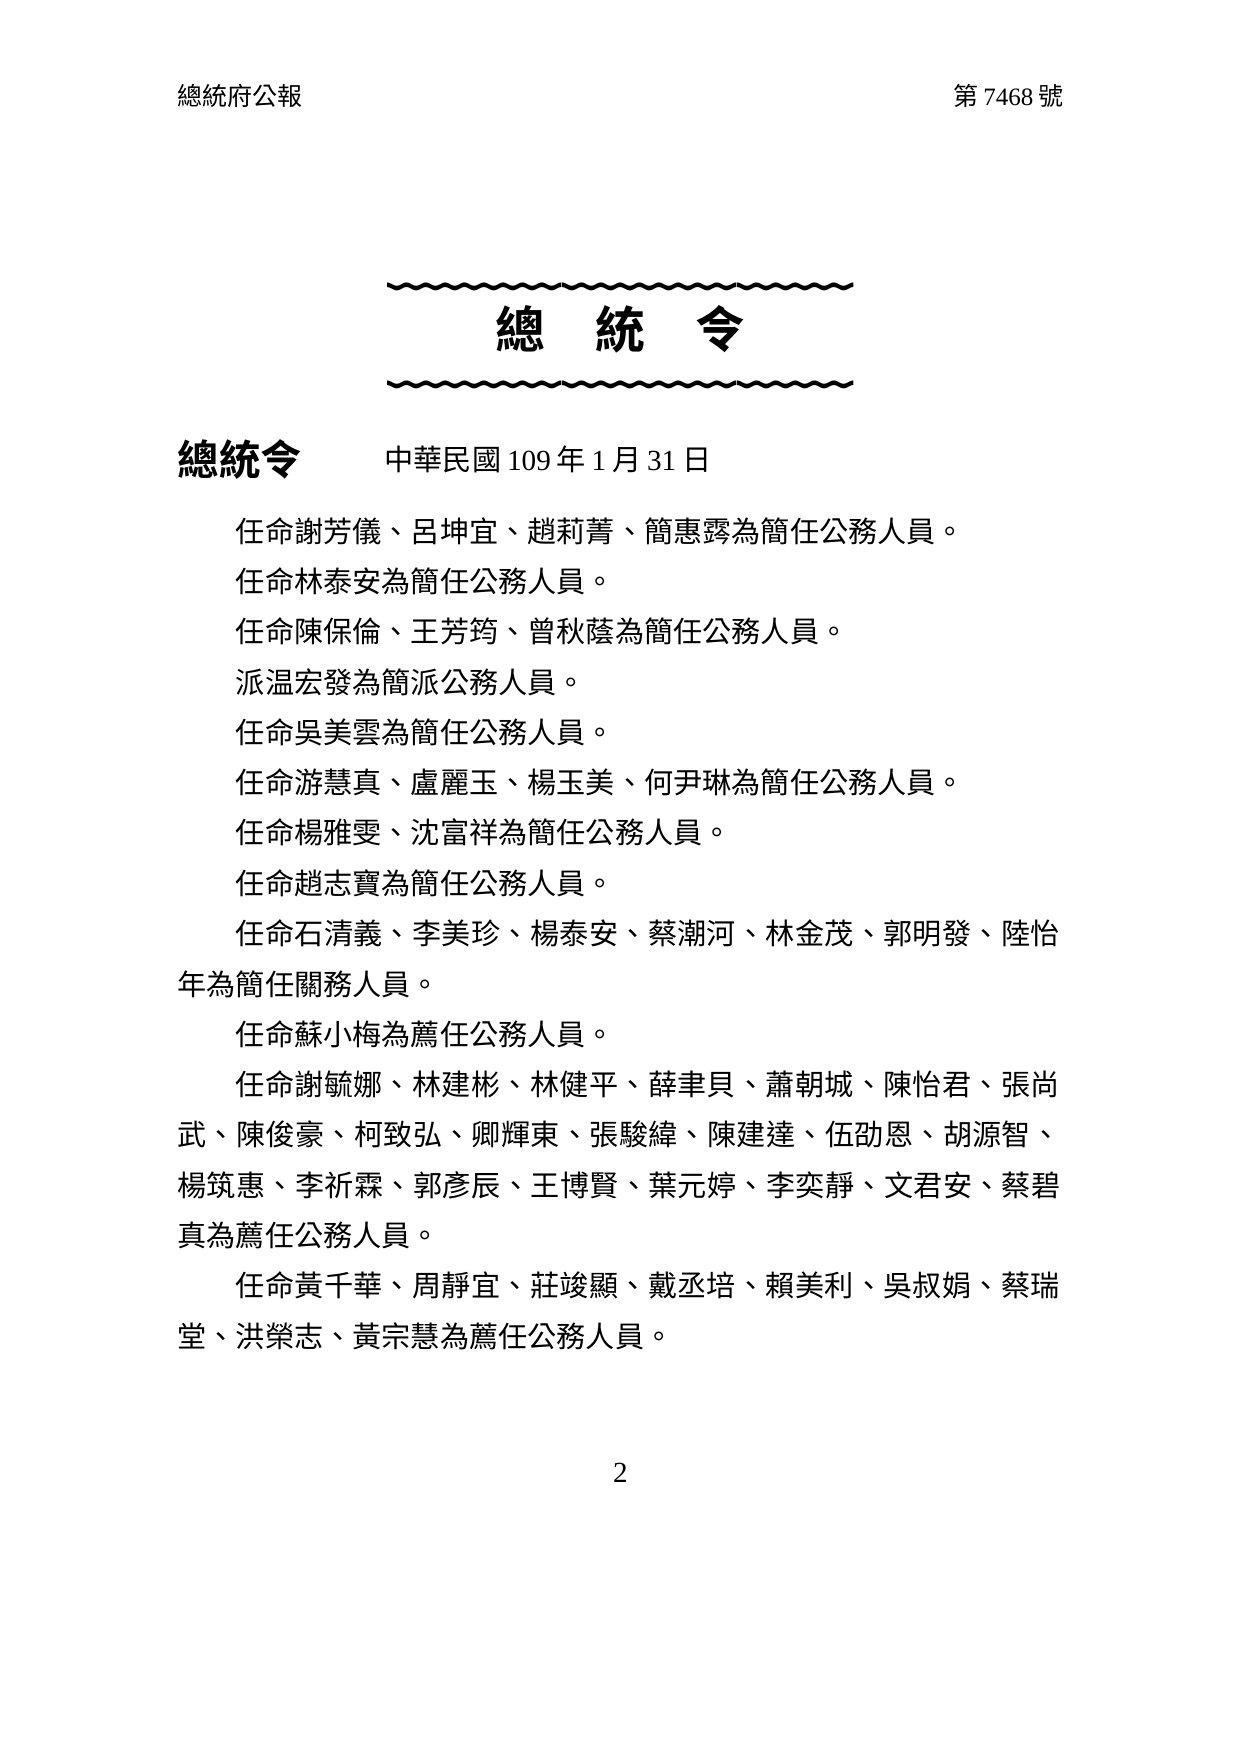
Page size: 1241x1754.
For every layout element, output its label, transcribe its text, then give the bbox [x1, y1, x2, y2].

text 任命楊雅雯、沈富祥為簡任公務人員。 [177, 804, 1063, 854]
table_header 中華民國109年1月31日 [381, 413, 877, 502]
table_header 總統令 [174, 413, 381, 502]
text 任命謝芳儀、呂坤宜、趙莉菁、簡惠霠為簡任公務人員。 [177, 502, 1063, 552]
text 總統令 [177, 291, 1063, 363]
text 任命陳保倫、王芳筠、曾秋蔭為簡任公務人員。 [177, 602, 1063, 653]
text 任命石清義、李美珍、楊泰安、蔡潮河、林金茂、郭明發、陸怡年為簡任關務人員。 [177, 904, 1063, 1005]
text 任命黃千華、周靜宜、莊竣顯、戴丞培、賴美利、吳叔娟、蔡瑞堂、洪榮志、黃宗慧為薦任公務人員。 [177, 1257, 1063, 1357]
text 任命游慧真、盧麗玉、楊玉美、何尹琳為簡任公務人員。 [177, 753, 1063, 804]
text 任命蘇小梅為薦任公務人員。 [177, 1005, 1063, 1055]
text 任命謝毓娜、林建彬、林健平、薛聿貝、蕭朝城、陳怡君、張尚武、陳俊豪、柯致弘、卿輝東、張駿緯、陳建達、伍劭恩、胡源智、楊筑惠、李祈霖、郭彥辰、王博賢、葉元婷、李奕靜、文君安、蔡碧真為薦任公務人員。 [177, 1055, 1063, 1257]
text ﹏﹏﹏﹏﹏﹏﹏﹏ [177, 266, 1063, 291]
text 任命趙志寶為簡任公務人員。 [177, 854, 1063, 904]
text 任命吳美雲為簡任公務人員。 [177, 703, 1063, 753]
text ﹏﹏﹏﹏﹏﹏﹏﹏ [177, 363, 1063, 388]
text 任命林泰安為簡任公務人員。 [177, 552, 1063, 602]
text 派温宏發為簡派公務人員。 [177, 653, 1063, 703]
